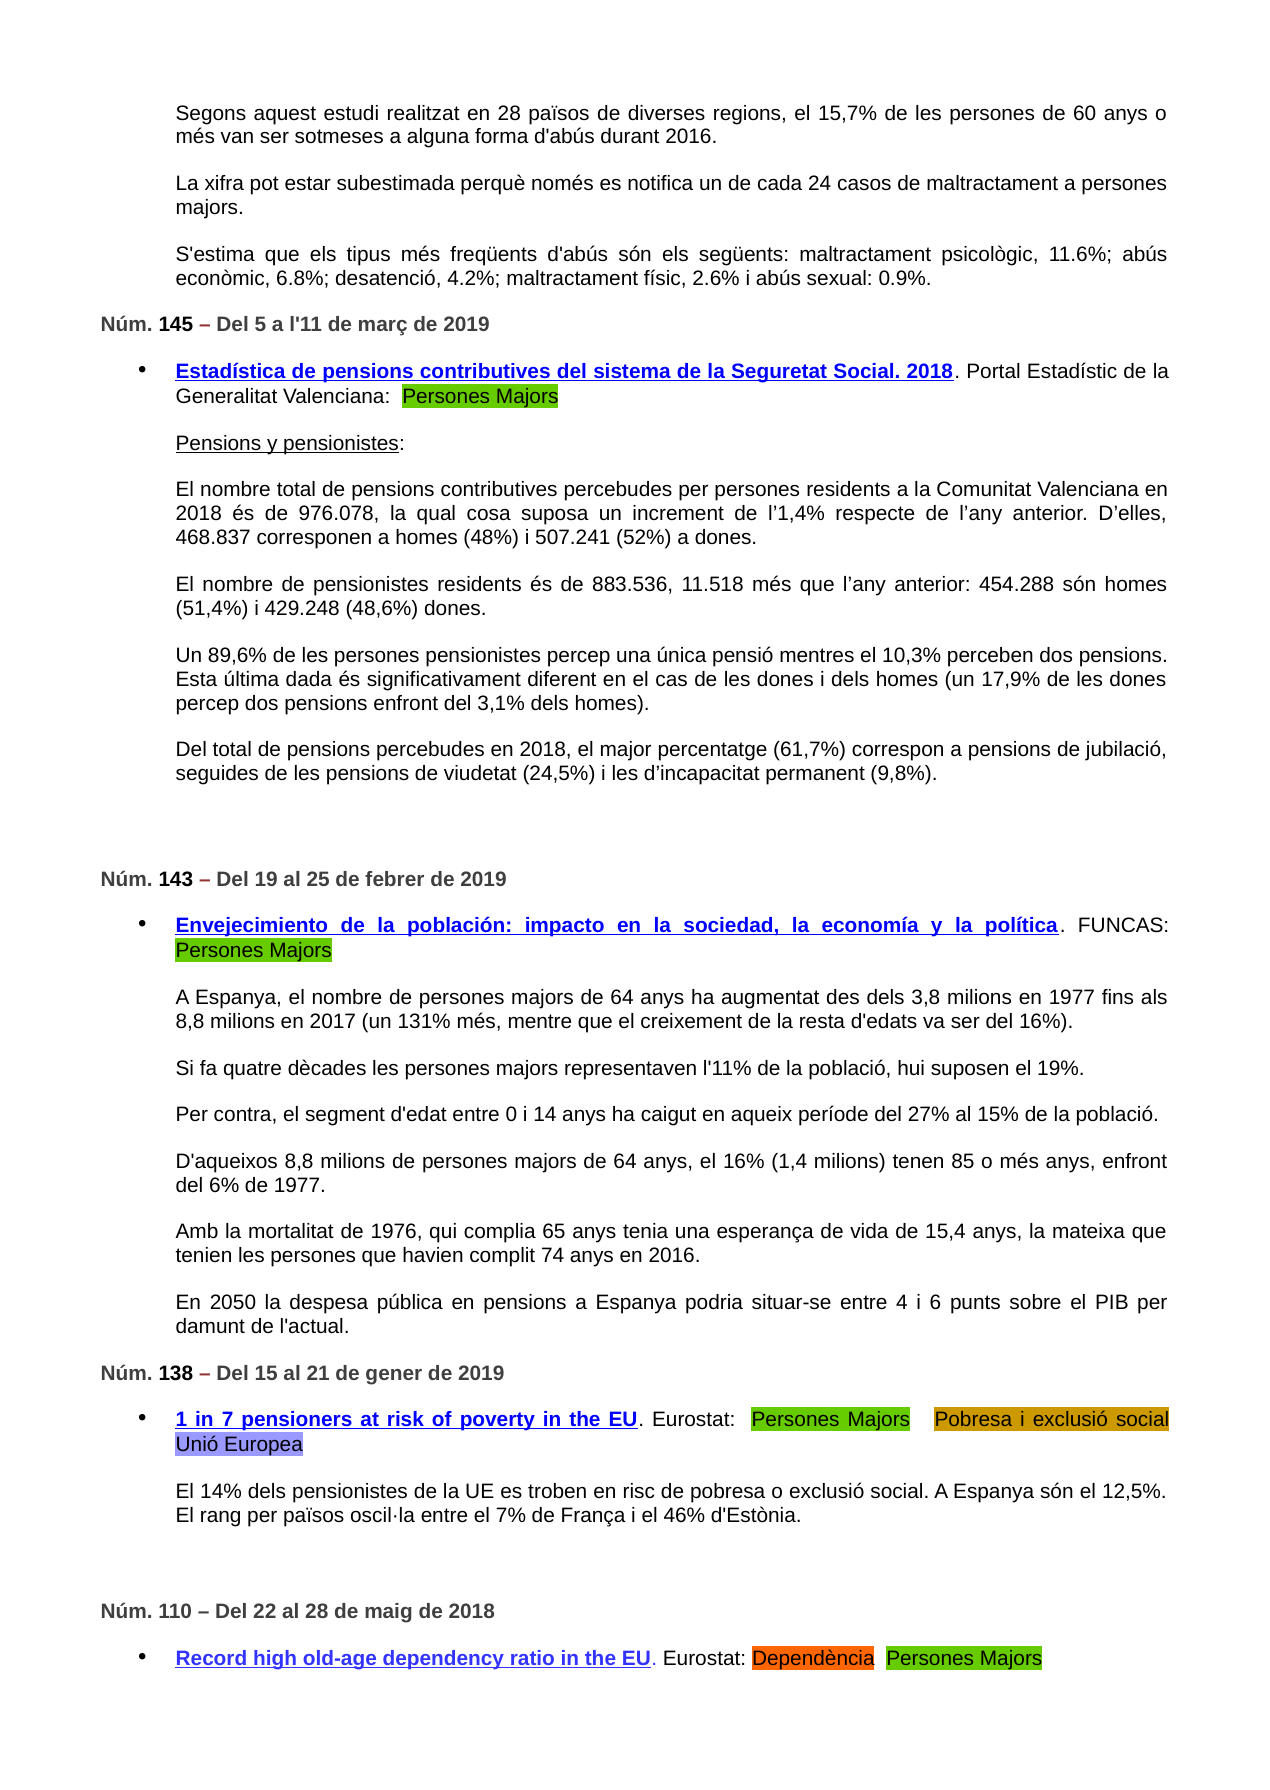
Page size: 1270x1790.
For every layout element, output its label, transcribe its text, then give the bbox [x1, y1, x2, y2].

list Envejecimiento de la población: impacto en la sociedad, la economía y la política. FUNCAS: Persones Majors [138, 913, 1169, 962]
text En 2050 la despesa pública en pensions a Espanya podria situar-se entre 4 i 6 punts sobre el PIB per damunt de l'actual. [175, 1290, 1169, 1338]
text Per contra, el segment d'edat entre 0 i 14 anys ha caigut en aqueix període del 27% al 15% de la població. [175, 1102, 1169, 1126]
text S'estima que els tipus més freqüents d'abús són els següents: maltractament psicològic, 11.6%; abús econòmic, 6.8%; desatenció, 4.2%; maltractament físic, 2.6% i abús sexual: 0.9%. [175, 242, 1169, 289]
list 1 in 7 pensioners at risk of poverty in the EU. Eurostat: Persones Majors Pobresa i exclusió social Unió Europea [138, 1407, 1169, 1456]
text A Espanya, el nombre de persones majors de 64 anys ha augmentat des dels 3,8 milions en 1977 fins als 8,8 milions en 2017 (un 131% més, mentre que el creixement de la resta d'edats va ser del 16%). [175, 985, 1169, 1033]
text Segons aquest estudi realitzat en 28 països de diverses regions, el 15,7% de les persones de 60 anys o més van ser sotmeses a alguna forma d'abús durant 2016. [175, 100, 1169, 148]
text El nombre de pensionistes residents és de 883.536, 11.518 més que l’any anterior: 454.288 són homes (51,4%) i 429.248 (48,6%) dones. [175, 572, 1169, 620]
text Amb la mortalitat de 1976, qui complia 65 anys tenia una esperança de vida de 15,4 anys, la mateixa que tenien les persones que havien complit 74 anys en 2016. [175, 1219, 1169, 1267]
text Un 89,6% de les persones pensionistes percep una única pensió mentres el 10,3% perceben dos pensions. Esta última dada és significativament diferent en el cas de les dones i dels homes (un 17,9% de les dones percep dos pensions enfront del 3,1% dels homes). [175, 642, 1169, 714]
text Núm. 110 – Del 22 al 28 de maig de 2018 [100, 1598, 1169, 1622]
list Record high old-age dependency ratio in the EU. Eurostat: Dependència Persones Majors [138, 1646, 1169, 1671]
list Estadística de pensions contributives del sistema de la Seguretat Social. 2018. Portal Estadístic de la Generalitat Valenciana: Persones Majors [138, 359, 1169, 408]
text El 14% dels pensionistes de la UE es troben en risc de pobresa o exclusió social. A Espanya són el 12,5%. El rang per països oscil·la entre el 7% de França i el 46% d'Estònia. [175, 1479, 1169, 1527]
text Del total de pensions percebudes en 2018, el major percentatge (61,7%) correspon a pensions de jubilació, seguides de les pensions de viudetat (24,5%) i les d’incapacitat permanent (9,8%). [175, 737, 1169, 785]
text D'aqueixos 8,8 milions de persones majors de 64 anys, el 16% (1,4 milions) tenen 85 o més anys, enfront del 6% de 1977. [175, 1149, 1169, 1197]
text El nombre total de pensions contributives percebudes per persones residents a la Comunitat Valenciana en 2018 és de 976.078, la qual cosa suposa un increment de l’1,4% respecte de l’any anterior. D’elles, 468.837 corresponen a homes (48%) i 507.241 (52%) a dones. [175, 477, 1169, 549]
text Núm. 143 – Del 19 al 25 de febrer de 2019 [100, 866, 1169, 890]
text Pensions y pensionistes: [175, 431, 1169, 454]
text Si fa quatre dècades les persones majors representaven l'11% de la població, hui suposen el 19%. [175, 1055, 1169, 1079]
text Núm. 145 – Del 5 a l'11 de març de 2019 [100, 312, 1169, 336]
text La xifra pot estar subestimada perquè només es notifica un de cada 24 casos de maltractament a persones majors. [175, 171, 1169, 219]
text Núm. 138 – Del 15 al 21 de gener de 2019 [100, 1361, 1169, 1384]
